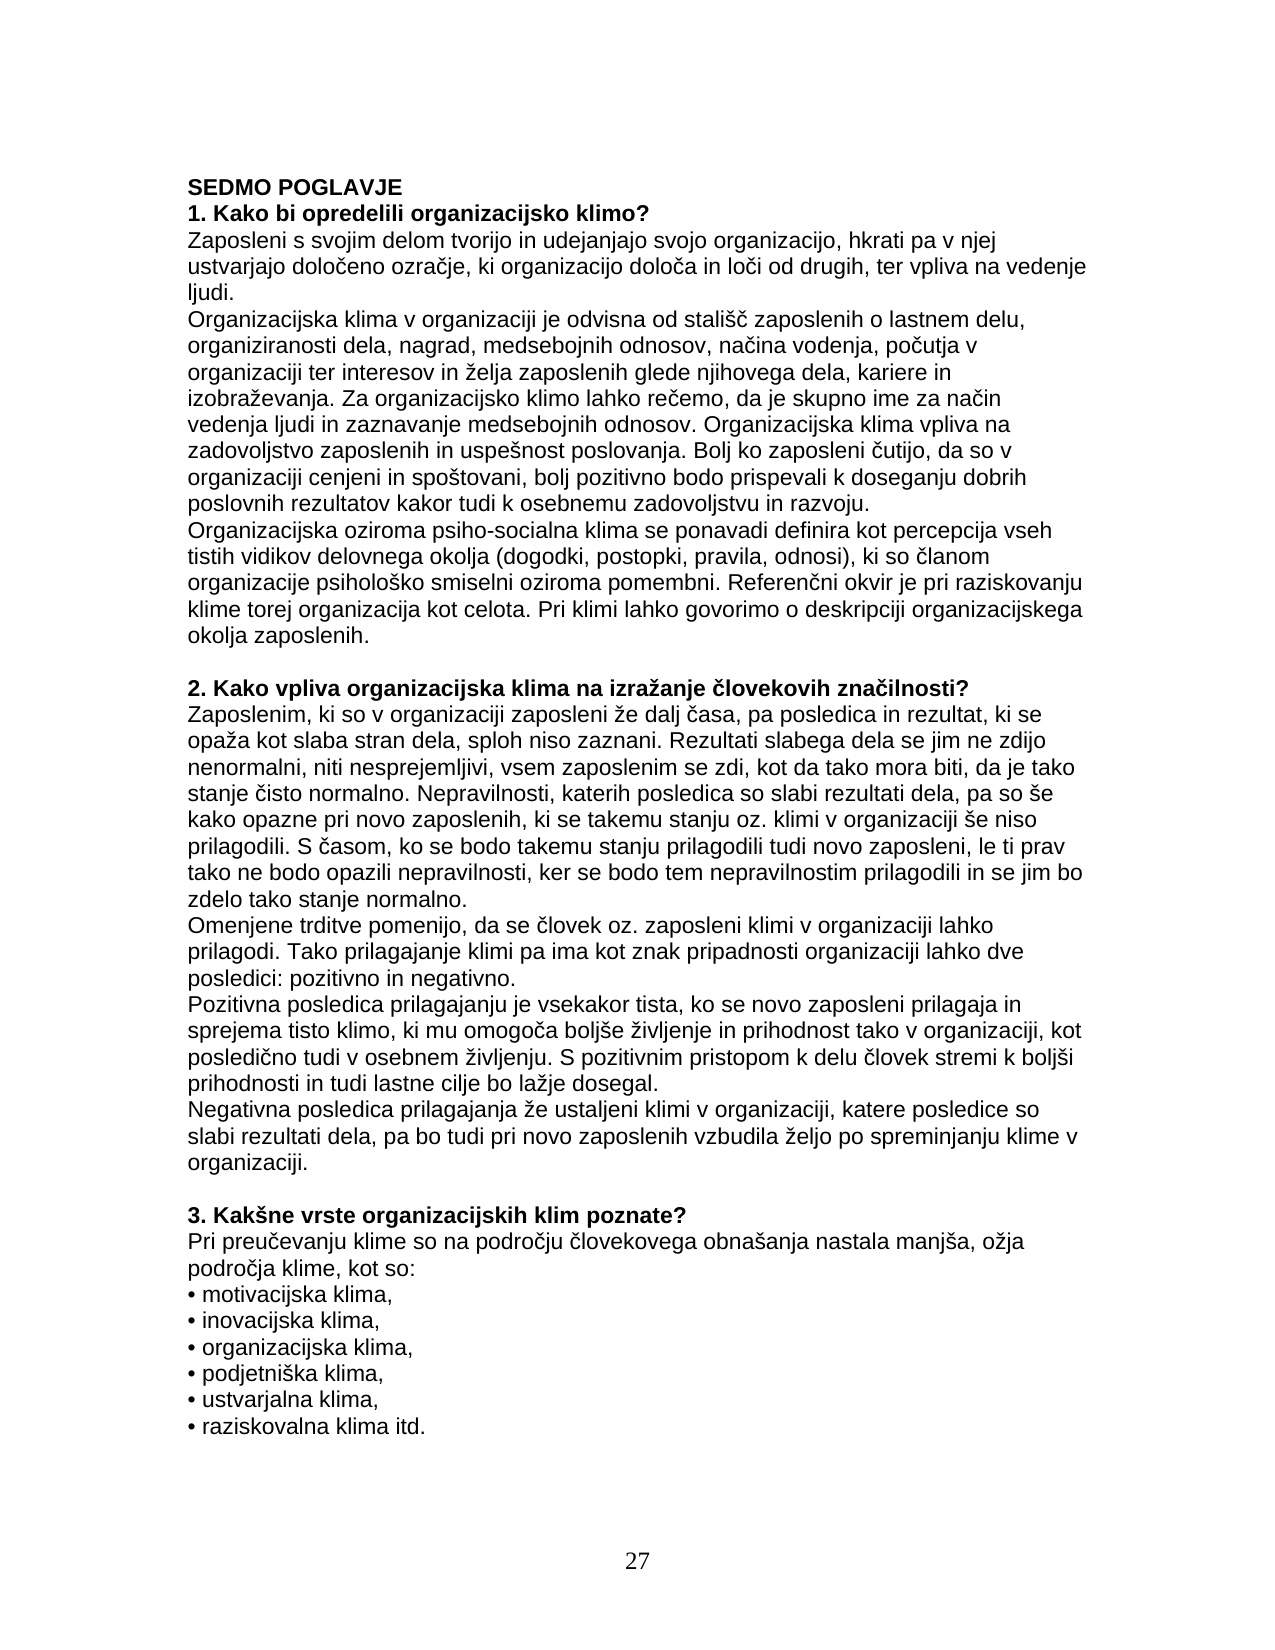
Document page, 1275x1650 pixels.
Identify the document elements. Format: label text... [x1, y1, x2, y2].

text • ustvarjalna klima, [187, 1386, 1087, 1413]
text Organizacijska oziroma psiho-socialna klima se ponavadi definira kot percepcija vseh tistih vidikov delovnega okolja (dogodki, postopki, pravila, odnosi), ki so članom organizacije psihološko smiselni oziroma pomembni. Referenčni okvir je pri raziskovanju klime torej organizacija kot celota. Pri klimi lahko govorimo o deskripciji organizacijskega okolja zaposlenih. [187, 517, 1087, 648]
text • motivacijska klima, [187, 1281, 1087, 1307]
text 2. Kako vpliva organizacijska klima na izražanje človekovih značilnosti? [187, 675, 1087, 701]
text Zaposlenim, ki so v organizaciji zaposleni že dalj časa, pa posledica in rezultat, ki se opaža kot slaba stran dela, sploh niso zaznani. Rezultati slabega dela se jim ne zdijo nenormalni, niti nesprejemljivi, vsem zaposlenim se zdi, kot da tako mora biti, da je tako stanje čisto normalno. Nepravilnosti, katerih posledica so slabi rezultati dela, pa so še kako opazne pri novo zaposlenih, ki se takemu stanju oz. klimi v organizaciji še niso prilagodili. S časom, ko se bodo takemu stanju prilagodili tudi novo zaposleni, le ti prav tako ne bodo opazili nepravilnosti, ker se bodo tem nepravilnostim prilagodili in se jim bo zdelo tako stanje normalno. [187, 701, 1087, 912]
text Pozitivna posledica prilagajanju je vsekakor tista, ko se novo zaposleni prilagaja in sprejema tisto klimo, ki mu omogoča boljše življenje in prihodnost tako v organizaciji, kot posledično tudi v osebnem življenju. S pozitivnim pristopom k delu človek stremi k boljši prihodnosti in tudi lastne cilje bo lažje dosegal. [187, 991, 1087, 1096]
text Negativna posledica prilagajanja že ustaljeni klimi v organizaciji, katere posledice so slabi rezultati dela, pa bo tudi pri novo zaposlenih vzbudila željo po spreminjanju klime v organizaciji. [187, 1096, 1087, 1175]
text • podjetniška klima, [187, 1360, 1087, 1386]
text • raziskovalna klima itd. [187, 1413, 1087, 1439]
text Organizacijska klima v organizaciji je odvisna od stališč zaposlenih o lastnem delu, organiziranosti dela, nagrad, medsebojnih odnosov, načina vodenja, počutja v organizaciji ter interesov in želja zaposlenih glede njihovega dela, kariere in izobraževanja. Za organizacijsko klimo lahko rečemo, da je skupno ime za način vedenja ljudi in zaznavanje medsebojnih odnosov. Organizacijska klima vpliva na zadovoljstvo zaposlenih in uspešnost poslovanja. Bolj ko zaposleni čutijo, da so v organizaciji cenjeni in spoštovani, bolj pozitivno bodo prispevali k doseganju dobrih poslovnih rezultatov kakor tudi k osebnemu zadovoljstvu in razvoju. [187, 306, 1087, 517]
text SEDMO POGLAVJE [187, 174, 1087, 200]
text 3. Kakšne vrste organizacijskih klim poznate? [187, 1202, 1087, 1228]
text • inovacijska klima, [187, 1307, 1087, 1333]
text Zaposleni s svojim delom tvorijo in udejanjajo svojo organizacijo, hkrati pa v njej ustvarjajo določeno ozračje, ki organizacijo določa in loči od drugih, ter vpliva na vedenje ljudi. [187, 227, 1087, 306]
text 1. Kako bi opredelili organizacijsko klimo? [187, 200, 1087, 227]
text • organizacijska klima, [187, 1333, 1087, 1360]
text Omenjene trditve pomenijo, da se človek oz. zaposleni klimi v organizaciji lahko prilagodi. Tako prilagajanje klimi pa ima kot znak pripadnosti organizaciji lahko dve posledici: pozitivno in negativno. [187, 912, 1087, 991]
text Pri preučevanju klime so na področju človekovega obnašanja nastala manjša, ožja področja klime, kot so: [187, 1228, 1087, 1281]
